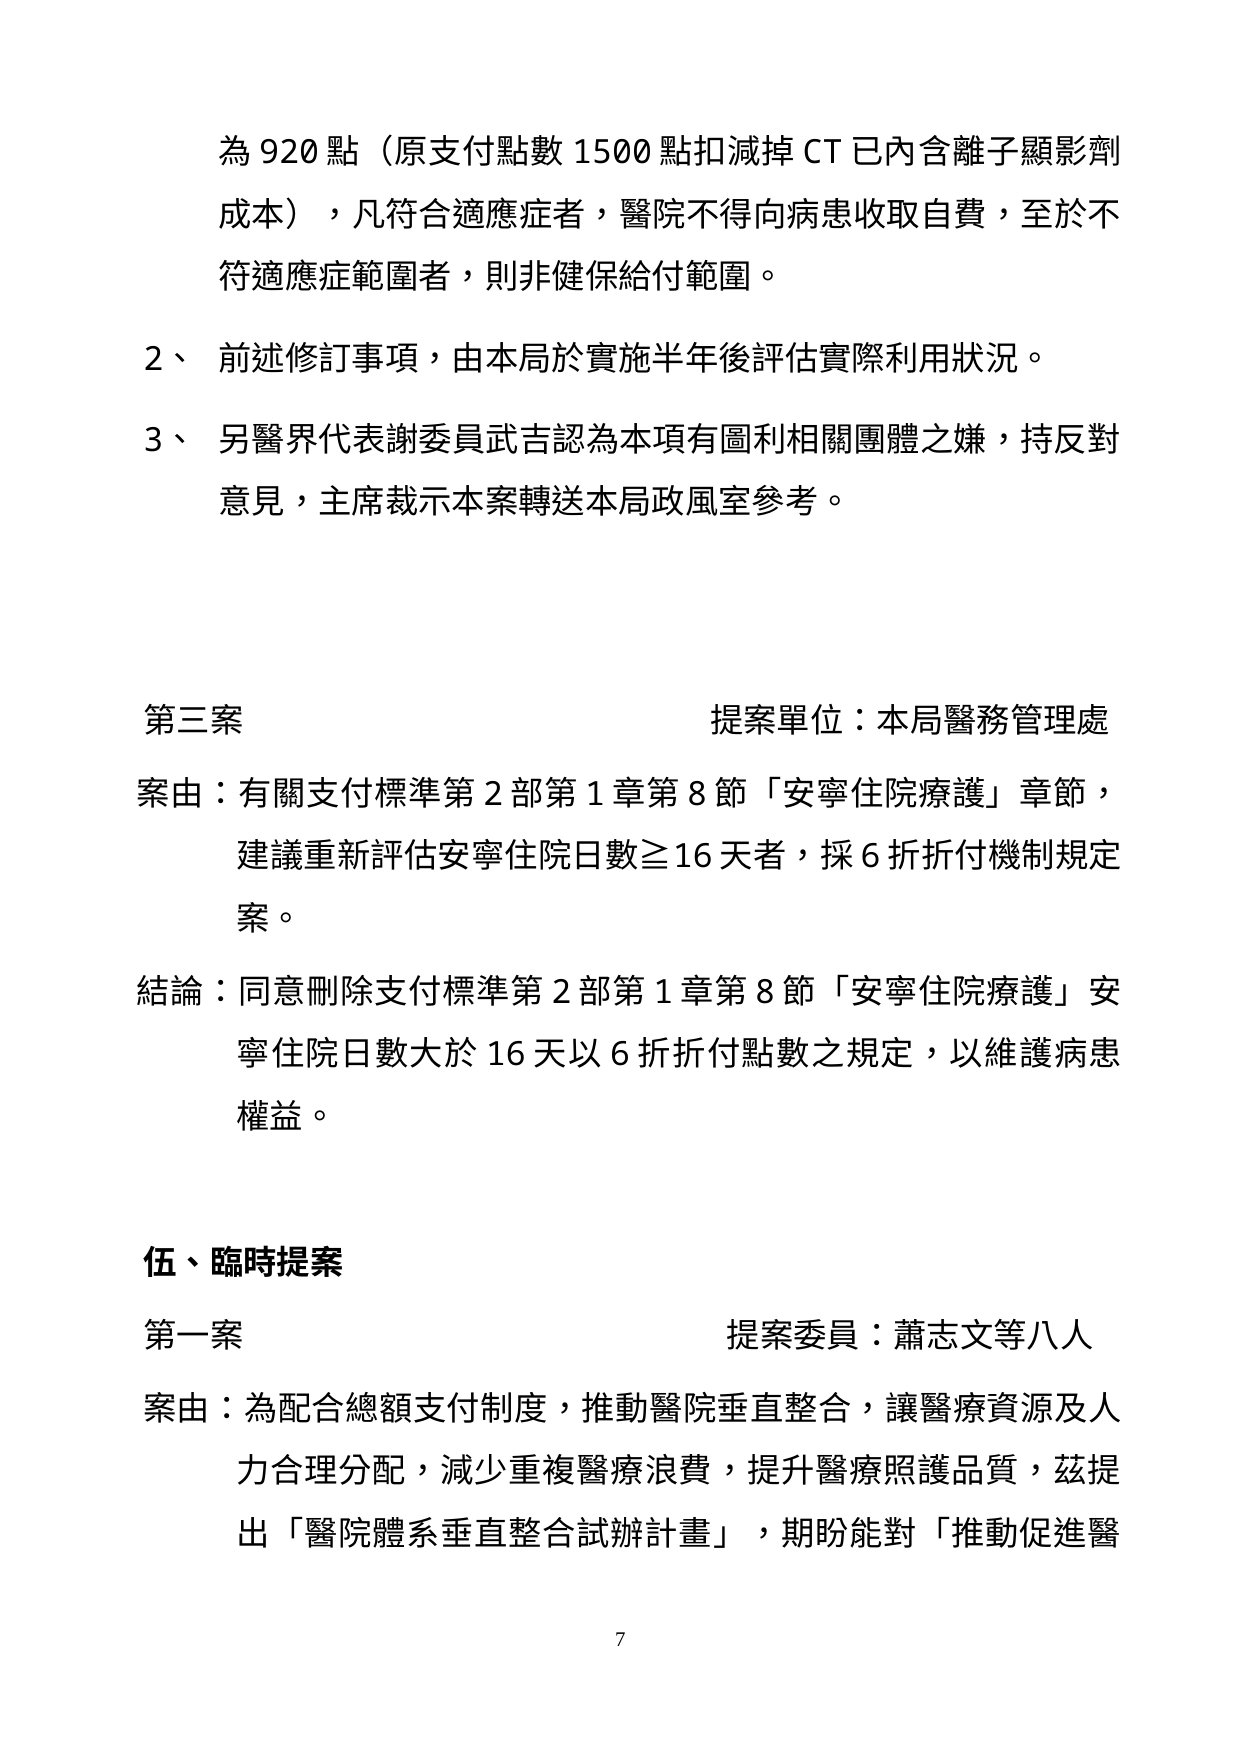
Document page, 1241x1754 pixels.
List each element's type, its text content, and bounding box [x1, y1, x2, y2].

text 案由：有關支付標準第2部第1章第8節「安寧住院療護」章節，建議重新評估安寧住院日數≧16天者，採6折折付機制規定案。 [136, 749, 1122, 937]
text 第三案 提案單位：本局醫務管理處 [143, 676, 1122, 739]
text 結論：同意刪除支付標準第2部第1章第8節「安寧住院療護」安寧住院日數大於16天以6折折付點數之規定，以維護病患權益。 [136, 947, 1122, 1135]
list 另醫界代表謝委員武吉認為本項有圖利相關團體之嫌，持反對意見，主席裁示本案轉送本局政風室參考。 [143, 395, 1122, 520]
text 案由：為配合總額支付制度，推動醫院垂直整合，讓醫療資源及人力合理分配，減少重複醫療浪費，提升醫療照護品質，茲提出「醫院體系垂直整合試辦計畫」，期盼能對「推動促進醫 [143, 1364, 1122, 1551]
text 伍、臨時提案 [143, 1218, 1122, 1281]
list 為920點（原支付點數1500點扣減掉CT已內含離子顯影劑成本），凡符合適應症者，醫院不得向病患收取自費，至於不符適應症範圍者，則非健保給付範圍。 [143, 108, 1122, 295]
text 第一案 提案委員：蕭志文等八人 [143, 1291, 1122, 1353]
list 前述修訂事項，由本局於實施半年後評估實際利用狀況。 [143, 314, 1122, 376]
